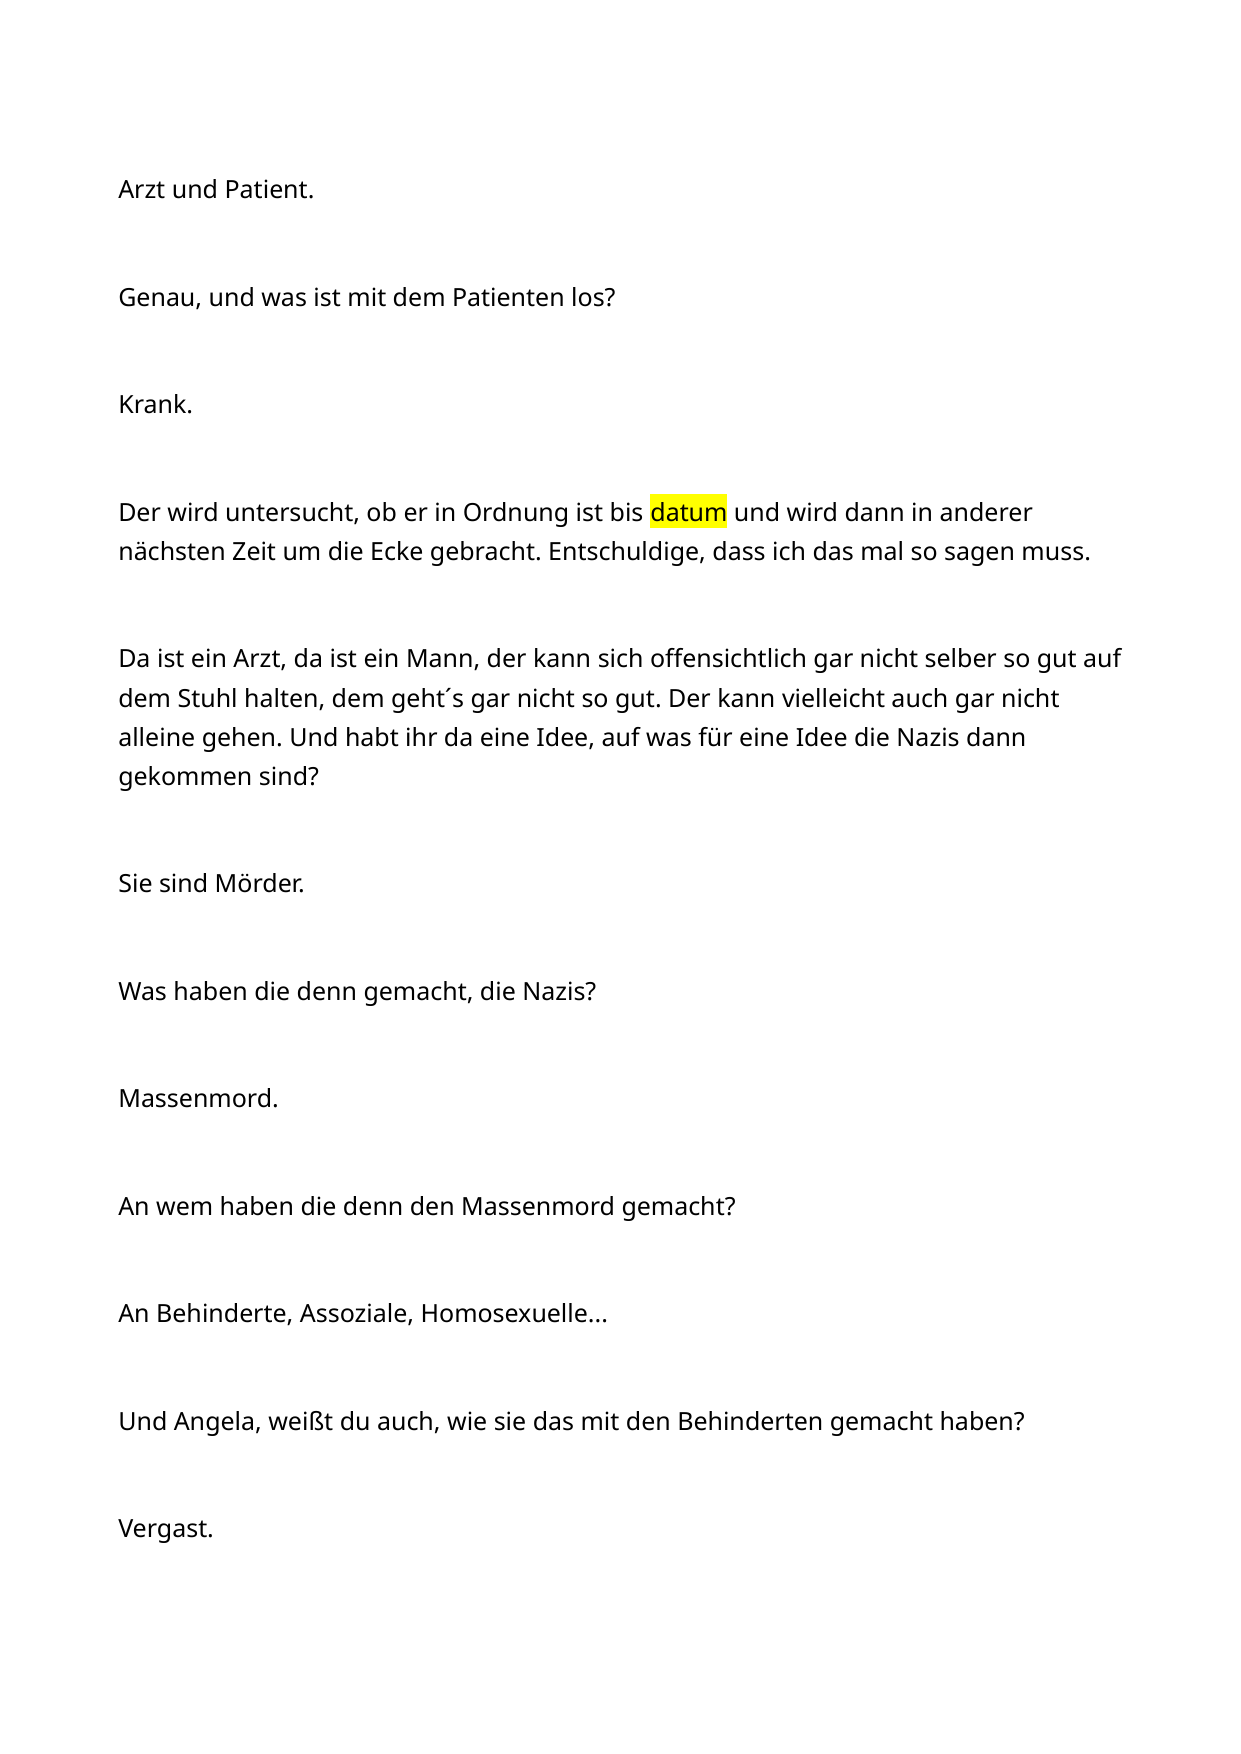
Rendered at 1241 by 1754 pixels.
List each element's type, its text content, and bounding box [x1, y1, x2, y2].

text Da ist ein Arzt, da ist ein Mann, der kann sich offensichtlich gar nicht selber so gut auf dem Stuhl halten, dem geht´s gar nicht so gut. Der kann vielleicht auch gar nicht alleine gehen. Und habt ihr da eine Idee, auf was für eine Idee die Nazis dann gekommen sind? [118, 641, 1122, 793]
text An wem haben die denn den Massenmord gemacht? [118, 1188, 1122, 1223]
text Der wird untersucht, ob er in Ordnung ist bis datum und wird dann in anderer nächsten Zeit um die Ecke gebracht. Entschuldige, dass ich das mal so sagen muss. [118, 494, 1122, 568]
text Vergast. [118, 1511, 1122, 1545]
text Sie sind Mörder. [118, 866, 1122, 900]
text Krank. [118, 387, 1122, 421]
text Arzt und Patient. [118, 172, 1122, 206]
text Massenmord. [118, 1081, 1122, 1115]
text Genau, und was ist mit dem Patienten los? [118, 279, 1122, 313]
text Was haben die denn gemacht, die Nazis? [118, 973, 1122, 1008]
text An Behinderte, Assoziale, Homosexuelle... [118, 1296, 1122, 1330]
text Und Angela, weißt du auch, wie sie das mit den Behinderten gemacht haben? [118, 1403, 1122, 1438]
